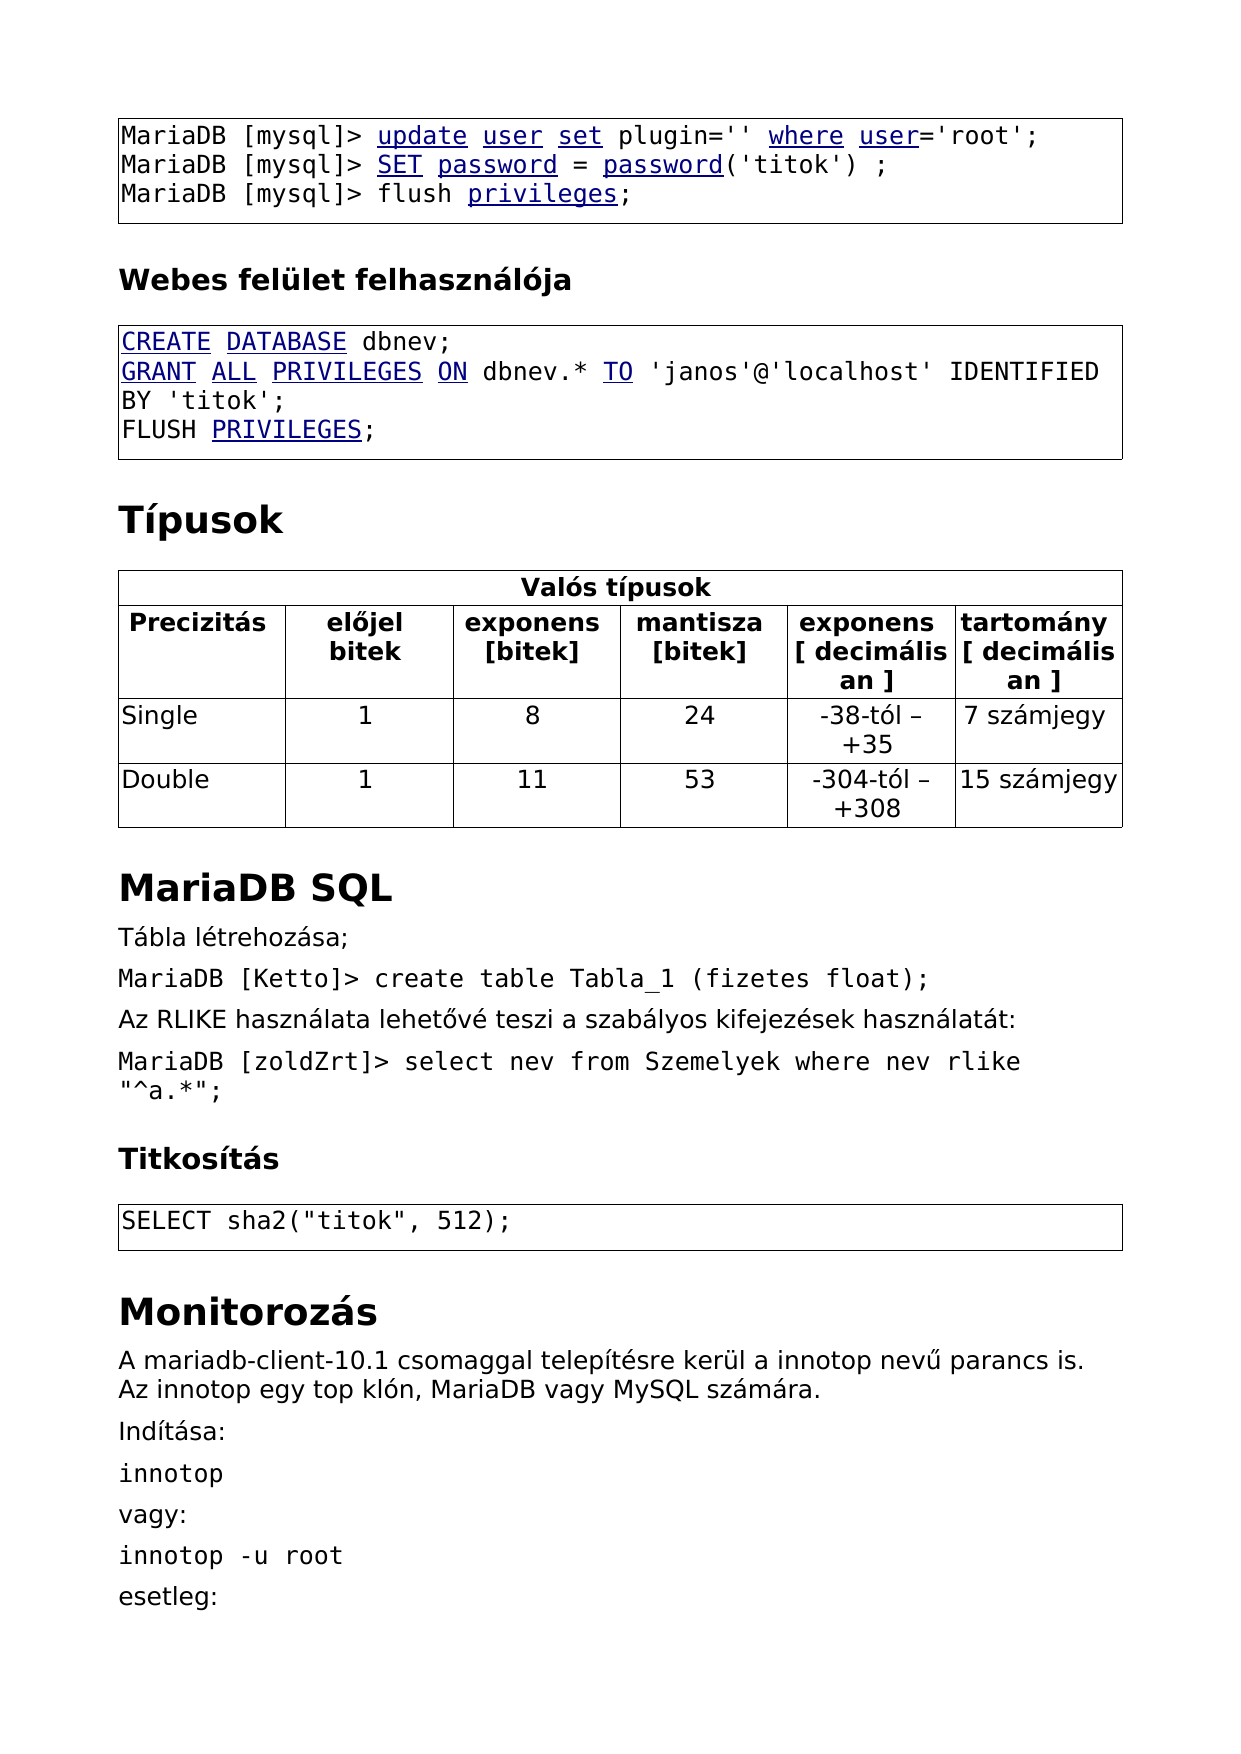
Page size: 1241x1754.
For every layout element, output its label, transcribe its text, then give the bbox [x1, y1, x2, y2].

table_cell Precizitás [119, 606, 285, 698]
table_cell Double [119, 764, 285, 827]
table_cell 11 [454, 764, 620, 827]
table_header CREATE DATABASE dbnev; GRANT ALL PRIVILEGES ON dbnev.* TO 'janos'@'localhost' IDENTIFIED BY 'titok'; FLUSH PRIVILEGES; [119, 326, 1122, 459]
table_header Valós típusok [119, 571, 1122, 605]
subtitle Monitorozás [118, 1290, 1122, 1334]
table_header MariaDB [mysql]> update user set plugin='' where user='root'; MariaDB [mysql]> SET password = password('titok') ; MariaDB [mysql]> flush privileges; [119, 119, 1122, 223]
text A mariadb-client-10.1 csomaggal telepítésre kerül a innotop nevű parancs is. Az innotop egy top klón, MariaDB vagy MySQL számára. [118, 1346, 1122, 1405]
text Tábla létrehozása; [118, 923, 1122, 952]
table_cell Single [119, 699, 285, 762]
table_cell 7 számjegy [956, 699, 1122, 762]
table_cell tartomány [ decimálisan ] [956, 606, 1122, 698]
table_cell előjel bitek [286, 606, 453, 698]
table_cell 53 [621, 764, 787, 827]
table_cell mantisza [bitek] [621, 606, 787, 698]
table_cell 24 [621, 699, 787, 762]
subtitle Titkosítás [118, 1142, 1122, 1176]
text vagy: [118, 1500, 1122, 1529]
table_header SELECT sha2("titok", 512); [119, 1205, 1122, 1250]
text MariaDB [Ketto]> create table Tabla_1 (fizetes float); [118, 964, 1122, 994]
subtitle Típusok [118, 499, 1122, 542]
text Indítása: [118, 1417, 1122, 1446]
subtitle Webes felület felhasználója [118, 263, 1122, 297]
table_cell exponens [ decimálisan ] [788, 606, 955, 698]
table_cell 1 [286, 764, 453, 827]
table_cell -304-tól – +308 [788, 764, 955, 827]
text innotop [118, 1459, 1122, 1488]
table_cell 15 számjegy [956, 764, 1122, 827]
table_cell 1 [286, 699, 453, 762]
subtitle MariaDB SQL [118, 867, 1122, 910]
table_cell -38-tól – +35 [788, 699, 955, 762]
text MariaDB [zoldZrt]> select nev from Szemelyek where nev rlike "^a.*"; [118, 1047, 1122, 1105]
text esetleg: [118, 1582, 1122, 1612]
table_cell 8 [454, 699, 620, 762]
table_cell exponens [bitek] [454, 606, 620, 698]
text Az RLIKE használata lehetővé teszi a szabályos kifejezések használatát: [118, 1005, 1122, 1034]
text innotop -u root [118, 1541, 1122, 1571]
